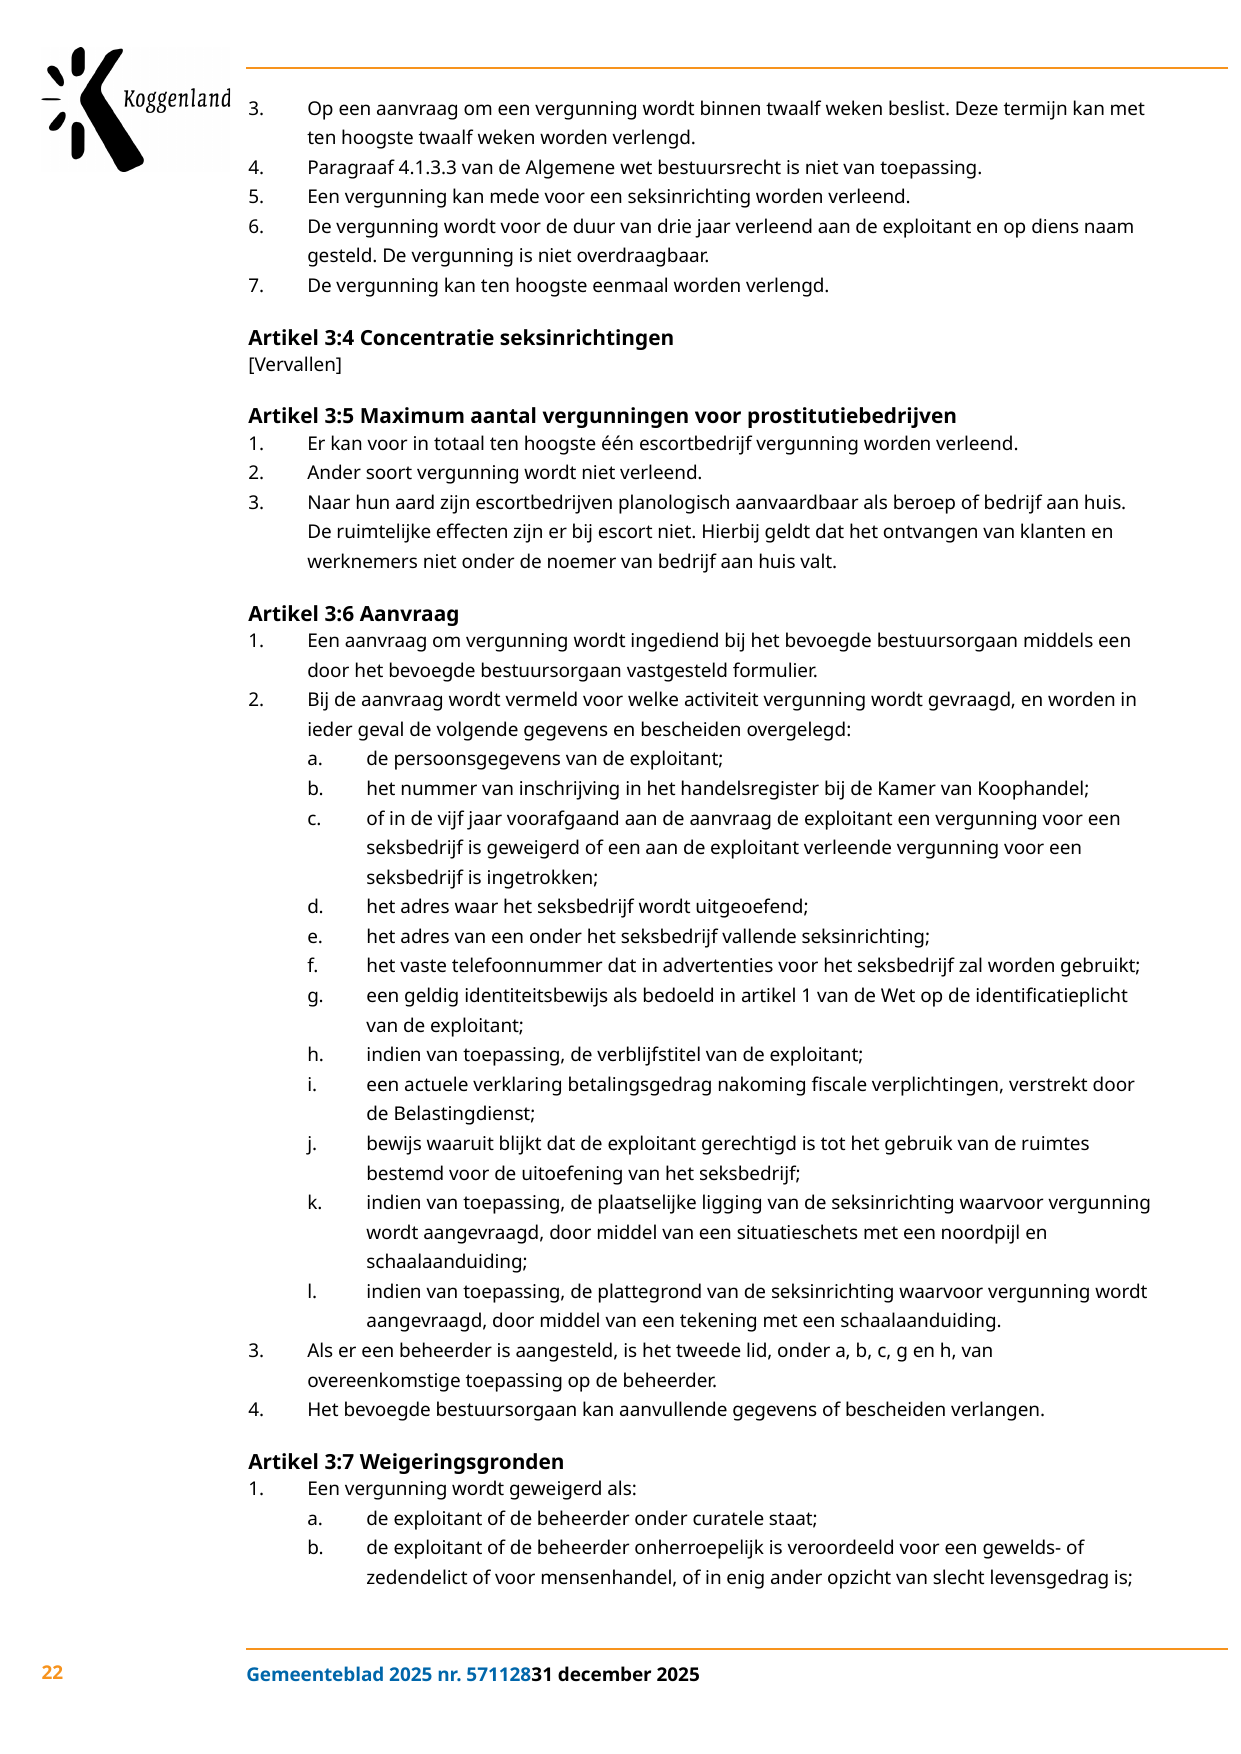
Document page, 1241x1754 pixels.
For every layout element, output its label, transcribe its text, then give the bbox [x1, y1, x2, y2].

list Ander soort vergunning wordt niet verleend. [248, 459, 1152, 485]
list Naar hun aard zijn escortbedrijven planologisch aanvaardbaar als beroep of bedrijf aan huis. De ruimtelijke effecten zijn er bij escort niet. Hierbij geldt dat het ontvangen van klanten en werknemers niet onder de noemer van bedrijf aan huis valt. [248, 489, 1152, 574]
text Artikel 3:7 Weigeringsgronden [248, 1447, 1152, 1475]
picture [41, 47, 231, 172]
list het vaste telefoonnummer dat in advertenties voor het seksbedrijf zal worden gebruikt; [307, 953, 1152, 978]
list Een aanvraag om vergunning wordt ingediend bij het bevoegde bestuursorgaan middels een door het bevoegde bestuursorgaan vastgesteld formulier. [248, 627, 1152, 682]
text Artikel 3:6 Aanvraag [248, 599, 1152, 627]
list Paragraaf 4.1.3.3 van de Algemene wet bestuursrecht is niet van toepassing. [248, 154, 1152, 180]
list De vergunning kan ten hoogste eenmaal worden verlengd. [248, 272, 1152, 298]
list Er kan voor in totaal ten hoogste één escortbedrijf vergunning worden verleend. [248, 430, 1152, 456]
list Bij de aanvraag wordt vermeld voor welke activiteit vergunning wordt gevraagd, en worden in ieder geval de volgende gegevens en bescheiden overgelegd: [248, 686, 1152, 742]
list indien van toepassing, de verblijfstitel van de exploitant; [307, 1041, 1152, 1067]
list een actuele verklaring betalingsgedrag nakoming fiscale verplichtingen, verstrekt door de Belastingdienst; [307, 1071, 1152, 1126]
list Een vergunning kan mede voor een seksinrichting worden verleend. [248, 183, 1152, 209]
list bewijs waaruit blijkt dat de exploitant gerechtigd is tot het gebruik van de ruimtes bestemd voor de uitoefening van het seksbedrijf; [307, 1130, 1152, 1185]
list een geldig identiteitsbewijs als bedoeld in artikel 1 van de Wet op de identificatieplicht van de exploitant; [307, 982, 1152, 1037]
list de exploitant of de beheerder onherroepelijk is veroordeeld voor een gewelds- of zedendelict of voor mensenhandel, of in enig ander opzicht van slecht levensgedrag is; [307, 1534, 1152, 1590]
list Op een aanvraag om een vergunning wordt binnen twaalf weken beslist. Deze termijn kan met ten hoogste twaalf weken worden verlengd. [248, 95, 1152, 150]
list het adres waar het seksbedrijf wordt uitgeoefend; [307, 893, 1152, 919]
text Artikel 3:5 Maximum aantal vergunningen voor prostitutiebedrijven [248, 402, 1152, 430]
list of in de vijf jaar voorafgaand aan de aanvraag de exploitant een vergunning voor een seksbedrijf is geweigerd of een aan de exploitant verleende vergunning voor een seksbedrijf is ingetrokken; [307, 805, 1152, 889]
list indien van toepassing, de plattegrond van de seksinrichting waarvoor vergunning wordt aangevraagd, door middel van een tekening met een schaalaanduiding. [307, 1278, 1152, 1333]
list de persoonsgegevens van de exploitant; [307, 746, 1152, 771]
list Een vergunning wordt geweigerd als: [248, 1475, 1152, 1501]
list indien van toepassing, de plaatselijke ligging van de seksinrichting waarvoor vergunning wordt aangevraagd, door middel van een situatieschets met een noordpijl en schaalaanduiding; [307, 1189, 1152, 1274]
text Artikel 3:4 Concentratie seksinrichtingen [248, 323, 1152, 351]
list het adres van een onder het seksbedrijf vallende seksinrichting; [307, 923, 1152, 949]
text [Vervallen] [248, 351, 1152, 377]
list De vergunning wordt voor de duur van drie jaar verleend aan de exploitant en op diens naam gesteld. De vergunning is niet overdraagbaar. [248, 213, 1152, 268]
list de exploitant of de beheerder onder curatele staat; [307, 1505, 1152, 1531]
list het nummer van inschrijving in het handelsregister bij de Kamer van Koophandel; [307, 775, 1152, 801]
list Het bevoegde bestuursorgaan kan aanvullende gegevens of bescheiden verlangen. [248, 1396, 1152, 1422]
list Als er een beheerder is aangesteld, is het tweede lid, onder a, b, c, g en h, van overeenkomstige toepassing op de beheerder. [248, 1337, 1152, 1392]
